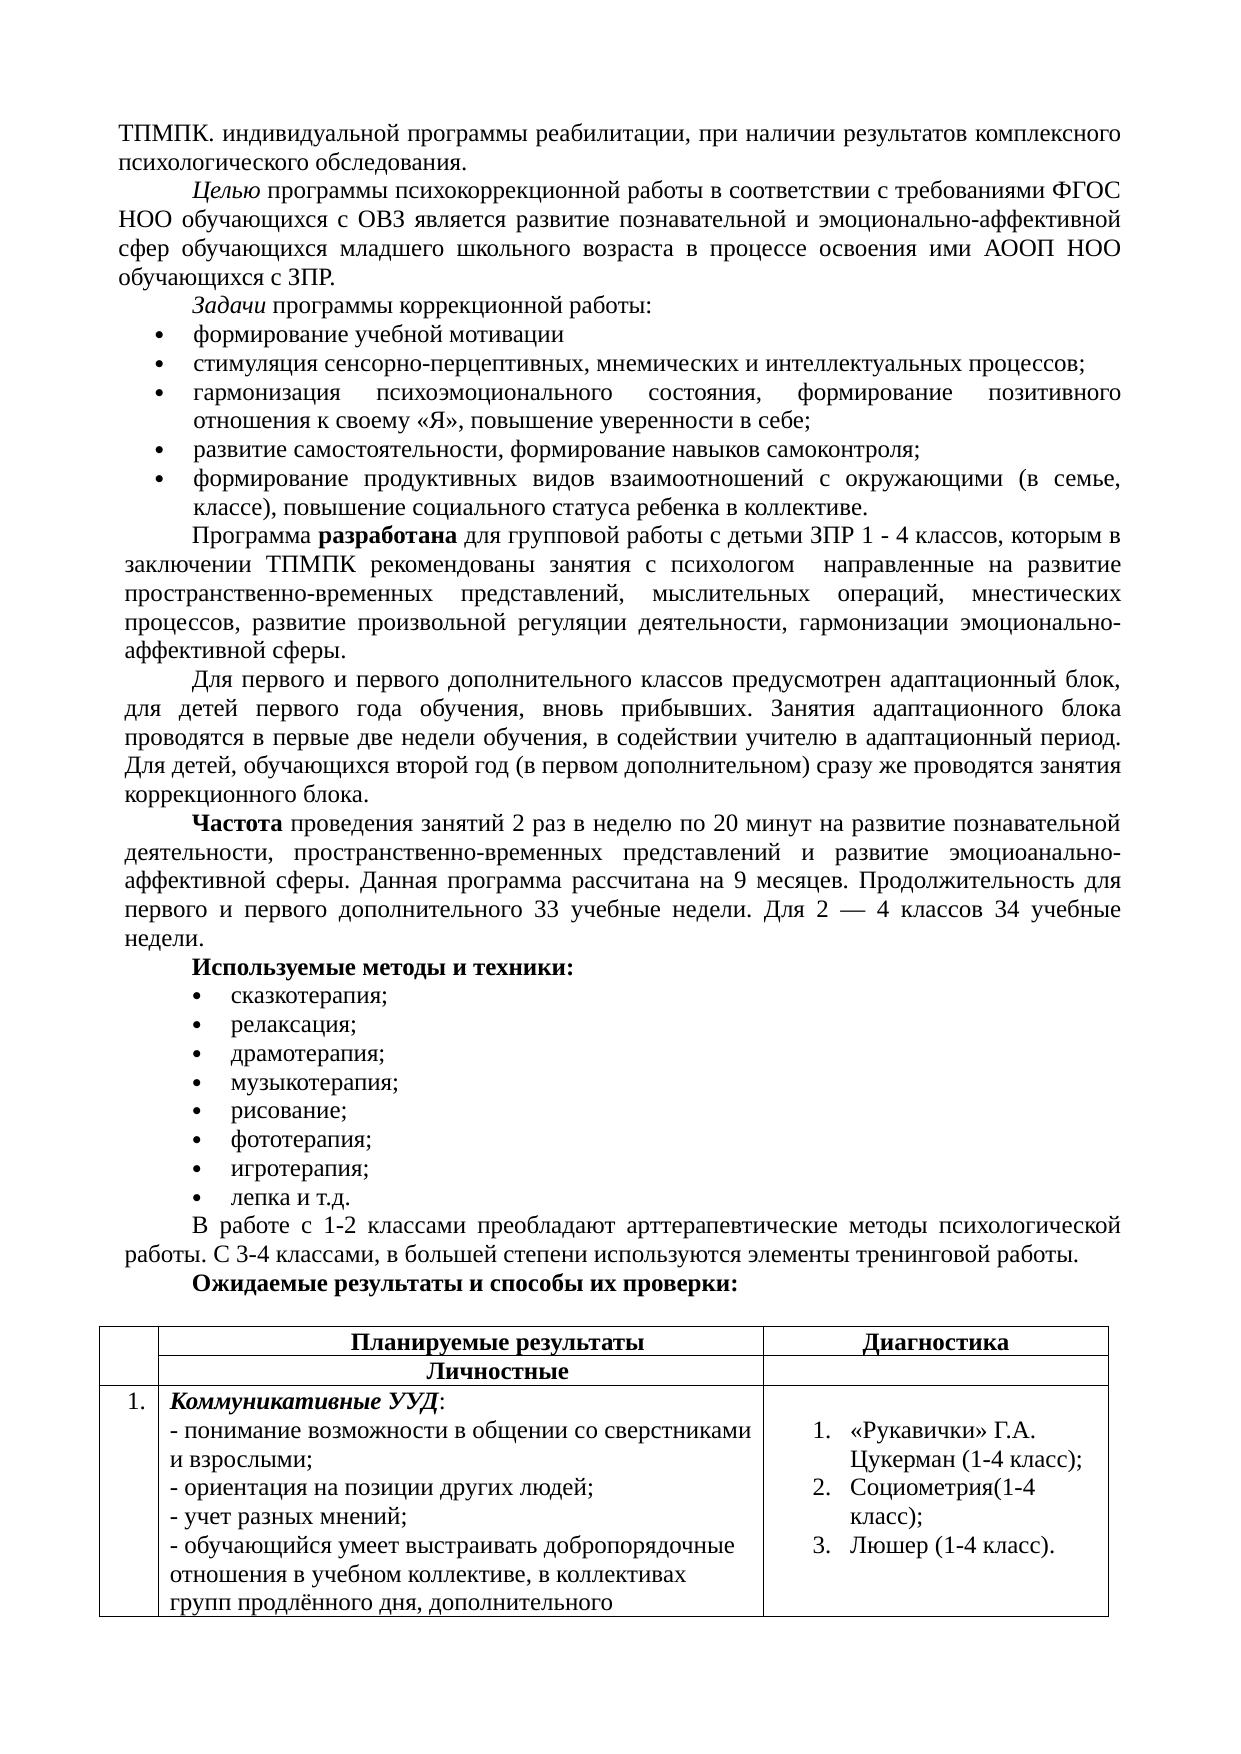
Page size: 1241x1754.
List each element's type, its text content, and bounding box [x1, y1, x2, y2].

text Для первого и первого дополнительного классов предусмотрен адаптационный блок, для детей первого года обучения, вновь прибывших. Занятия адаптационного блока проводятся в первые две недели обучения, в содействии учителю в адаптационный период. Для детей, обучающихся второй год (в первом дополнительном) сразу же проводятся занятия коррекционного блока. [124, 664, 1122, 808]
table_cell Личностные [752, 1356, 763, 1385]
list формирование продуктивных видов взаимоотношений с окружающими (в семье, классе), повышение социального статуса ребенка в коллективе. [156, 463, 1122, 521]
text Частота проведения занятий 2 раз в неделю по 20 минут на развитие познавательной деятельности, пространственно-временных представлений и развитие эмоциоанально-аффективной сферы. Данная программа рассчитана на 9 месяцев. Продолжительность для первого и первого дополнительного 33 учебные недели. Для 2 — 4 классов 34 учебные недели. [124, 808, 1122, 952]
table_header Диагностика [764, 1327, 1108, 1355]
list фототерапия; [193, 1124, 1122, 1153]
text ТПМПК. индивидуальной программы реабилитации, при наличии результатов комплексного психологического обследования. [118, 118, 1122, 176]
list развитие самостоятельности, формирование навыков самоконтроля; [156, 434, 1122, 463]
text Программа разработана для групповой работы с детьми ЗПР 1 - 4 классов, которым в заключении ТПМПК рекомендованы занятия с психологом направленные на развитие пространственно-временных представлений, мыслительных операций, мнестических процессов, развитие произвольной регуляции деятельности, гармонизации эмоционально-аффективной сферы. [124, 521, 1122, 664]
table_cell [764, 1356, 1108, 1385]
text Целью программы психокоррекционной работы в соответствии с требованиями ФГОС НОО обучающихся с ОВЗ является развитие познавательной и эмоционально-аффективной сфер обучающихся младшего школьного возраста в процессе освоения ими АООП НОО обучающихся с ЗПР. [118, 176, 1122, 291]
text Задачи программы коррекционной работы: [118, 291, 1122, 319]
list лепка и т.д. [193, 1182, 1122, 1211]
list музыкотерапия; [193, 1067, 1122, 1096]
list релаксация; [193, 1009, 1122, 1038]
list рисование; [193, 1096, 1122, 1124]
list формирование учебной мотивации [156, 319, 1122, 348]
list сказкотерапия; [193, 981, 1122, 1009]
table_header [100, 1327, 158, 1385]
table_cell Личностные [159, 1356, 176, 1385]
text Ожидаемые результаты и способы их проверки: [124, 1268, 1122, 1297]
table_cell «Рукавички» Г.А. Цукерман (1-4 класс); Социометрия(1-4 класс); Люшер (1-4 класс). [764, 1386, 1108, 1616]
table_header Планируемые результаты [159, 1327, 176, 1355]
list игротерапия; [193, 1153, 1122, 1182]
table_cell 1. [100, 1386, 158, 1616]
text В работе с 1-2 классами преобладают арттерапевтические методы психологической работы. С 3-4 классами, в большей степени используются элементы тренинговой работы. [124, 1211, 1122, 1268]
list драмотерапия; [193, 1038, 1122, 1067]
list стимуляция сенсорно-перцептивных, мнемических и интеллектуальных процессов; [156, 348, 1122, 377]
text Используемые методы и техники: [124, 952, 1122, 981]
list гармонизация психоэмоционального состояния, формирование позитивного отношения к своему «Я», повышение уверенности в себе; [156, 377, 1122, 434]
